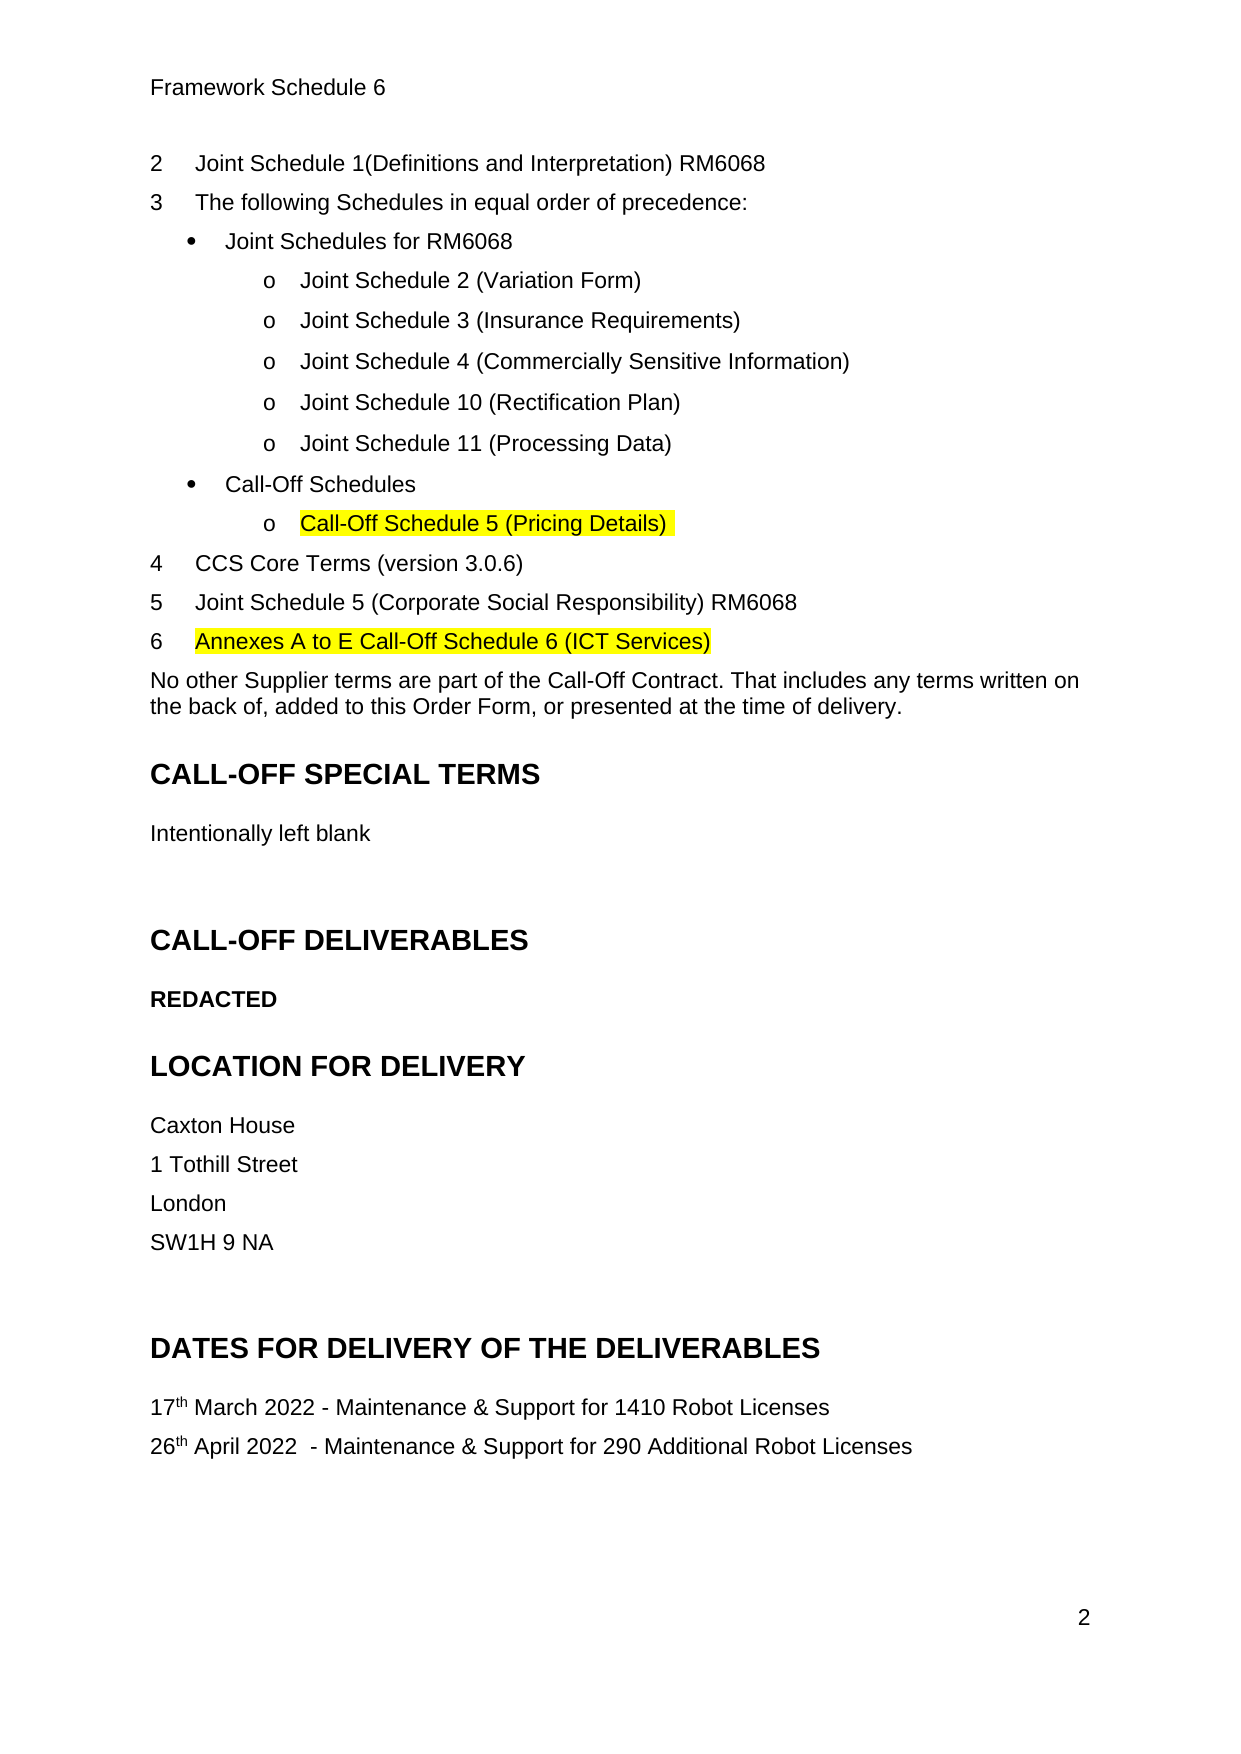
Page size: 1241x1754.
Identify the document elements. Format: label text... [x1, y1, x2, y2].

text 26th April 2022 - Maintenance & Support for 290 Additional Robot Licenses [150, 1433, 1090, 1459]
list Joint Schedules for RM6068 [187, 228, 1090, 254]
text Intentionally left blank [150, 820, 1090, 846]
list Joint Schedule 5 (Corporate Social Responsibility) RM6068 [150, 589, 1090, 616]
subtitle DATES FOR DELIVERY OF THE DELIVERABLES [150, 1331, 1090, 1365]
list Joint Schedule 2 (Variation Form) [262, 267, 1090, 295]
list CCS Core Terms (version 3.0.6) [150, 550, 1090, 577]
text 17th March 2022 - Maintenance & Support for 1410 Robot Licenses [150, 1394, 1090, 1421]
subtitle CALL-OFF DELIVERABLES [150, 923, 1090, 956]
list Call-Off Schedule 5 (Pricing Details) [262, 509, 1090, 538]
text No other Supplier terms are part of the Call-Off Contract. That includes any terms written on the back of, added to this Order Form, or presented at the time of delivery. [150, 667, 1090, 720]
list Call-Off Schedules [187, 471, 1090, 497]
list Joint Schedule 4 (Commercially Sensitive Information) [262, 348, 1090, 377]
list Joint Schedule 10 (Rectification Plan) [262, 389, 1090, 417]
list Joint Schedule 1(Definitions and Interpretation) RM6068 [150, 150, 1090, 176]
list Joint Schedule 11 (Processing Data) [262, 430, 1090, 458]
list The following Schedules in equal order of precedence: [150, 189, 1090, 215]
text London [150, 1190, 1090, 1216]
text Caxton House [150, 1112, 1090, 1138]
text REDACTED [150, 986, 1090, 1012]
text 1 Tothill Street [150, 1151, 1090, 1177]
list Joint Schedule 3 (Insurance Requirements) [262, 307, 1090, 336]
subtitle CALL-OFF SPECIAL TERMS [150, 757, 1090, 791]
subtitle LOCATION FOR DELIVERY [150, 1049, 1090, 1083]
text SW1H 9 NA [150, 1229, 1090, 1255]
list Annexes A to E Call-Off Schedule 6 (ICT Services) [150, 628, 1090, 654]
